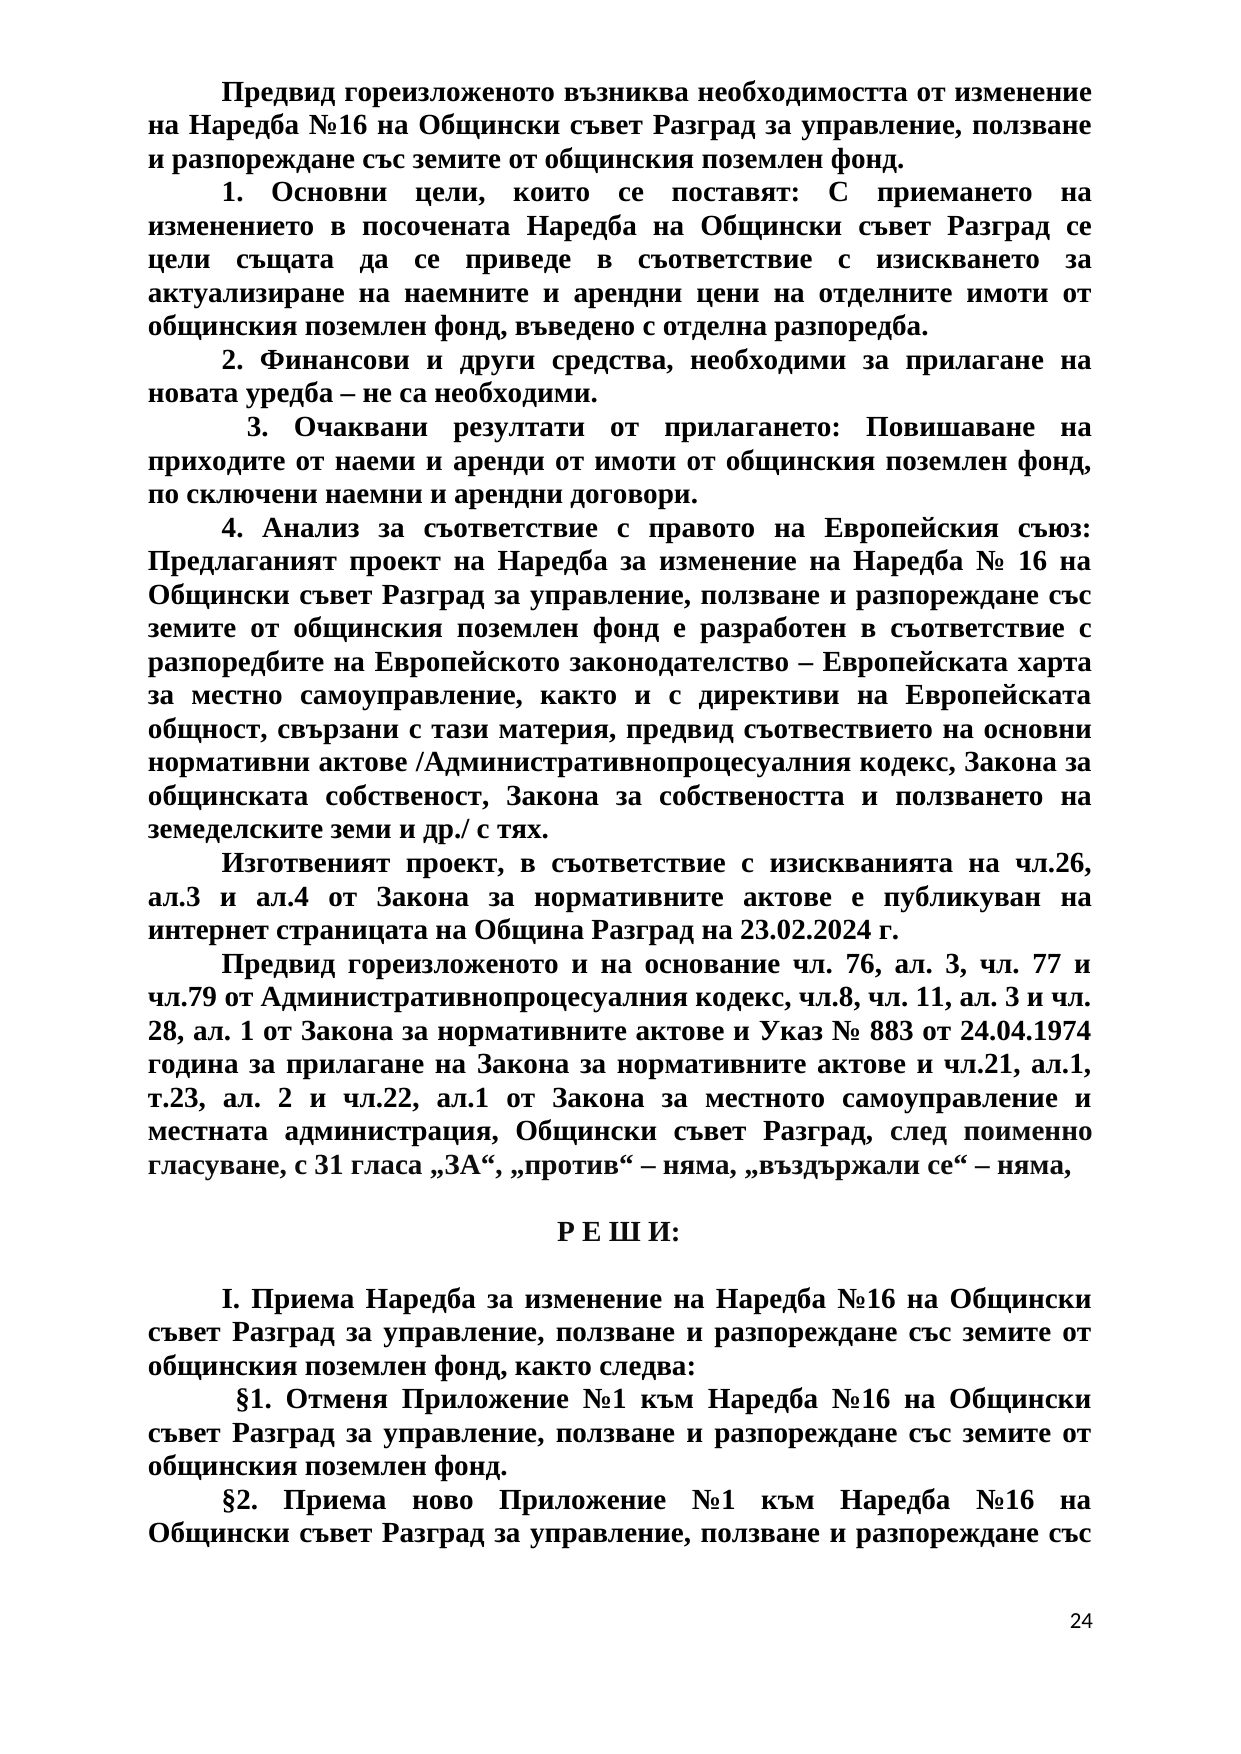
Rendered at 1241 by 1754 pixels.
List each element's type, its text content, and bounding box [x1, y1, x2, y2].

text 3. Очаквани резултати от прилагането: Повишаване на приходите от наеми и аренди от имоти от общинския поземлен фонд, по сключени наемни и арендни договори. [148, 409, 1093, 510]
text 1. Основни цели, които се поставят: С приемането на изменението в посочената Наредба на Общински съвет Разград се цели същата да се приведе в съответствие с изискването за актуализиране на наемните и арендни цени на отделните имоти от общинския поземлен фонд, въведено с отделна разпоредба. [148, 174, 1093, 342]
text Р Е Ш И: [148, 1214, 1093, 1248]
text Предвид гореизложеното и на основание чл. 76, ал. 3, чл. 77 и чл.79 от Административнопроцесуалния кодекс, чл.8, чл. 11, ал. 3 и чл. 28, ал. 1 от Закона за нормативните актове и Указ № 883 от 24.04.1974 година за прилагане на Закона за нормативните актове и чл.21, ал.1, т.23, ал. 2 и чл.22, ал.1 от Закона за местното самоуправление и местната администрация, Общински съвет Разград, след поименно гласуване, с 31 гласа „ЗА“, „против“ – няма, „въздържали се“ – няма, [148, 946, 1093, 1181]
text §2. Приема ново Приложение №1 към Наредба №16 на Общински съвет Разград за управление, ползване и разпореждане със [148, 1482, 1093, 1549]
text 2. Финансови и други средства, необходими за прилагане на новата уредба – не са необходими. [148, 342, 1093, 409]
text §1. Отменя Приложение №1 към Наредба №16 на Общински съвет Разград за управление, ползване и разпореждане със земите от общинския поземлен фонд. [148, 1381, 1093, 1482]
text 4. Анализ за съответствие с правото на Европейския съюз: Предлаганият проект на Наредба за изменение на Наредба № 16 на Общински съвет Разград за управление, ползване и разпореждане със земите от общинския поземлен фонд е разработен в съответствие с разпоредбите на Европейското законодателство – Европейската харта за местно самоуправление, както и с директиви на Европейската общност, свързани с тази материя, предвид съотвествието на основни нормативни актове /Административнопроцесуалния кодекс, Закона за общинската собственост, Закона за собствеността и ползването на земеделските земи и др./ с тях. [148, 510, 1093, 845]
text Изготвеният проект, в съответствие с изискванията на чл.26, ал.3 и ал.4 от Закона за нормативните актове е публикуван на интернет страницата на Община Разград на 23.02.2024 г. [148, 845, 1093, 946]
text Предвид гореизложеното възниква необходимостта от изменение на Наредба №16 на Общински съвет Разград за управление, ползване и разпореждане със земите от общинския поземлен фонд. [148, 74, 1093, 174]
text I. Приема Наредба за изменение на Наредба №16 на Общински съвет Разград за управление, ползване и разпореждане със земите от общинския поземлен фонд, както следва: [148, 1281, 1093, 1381]
